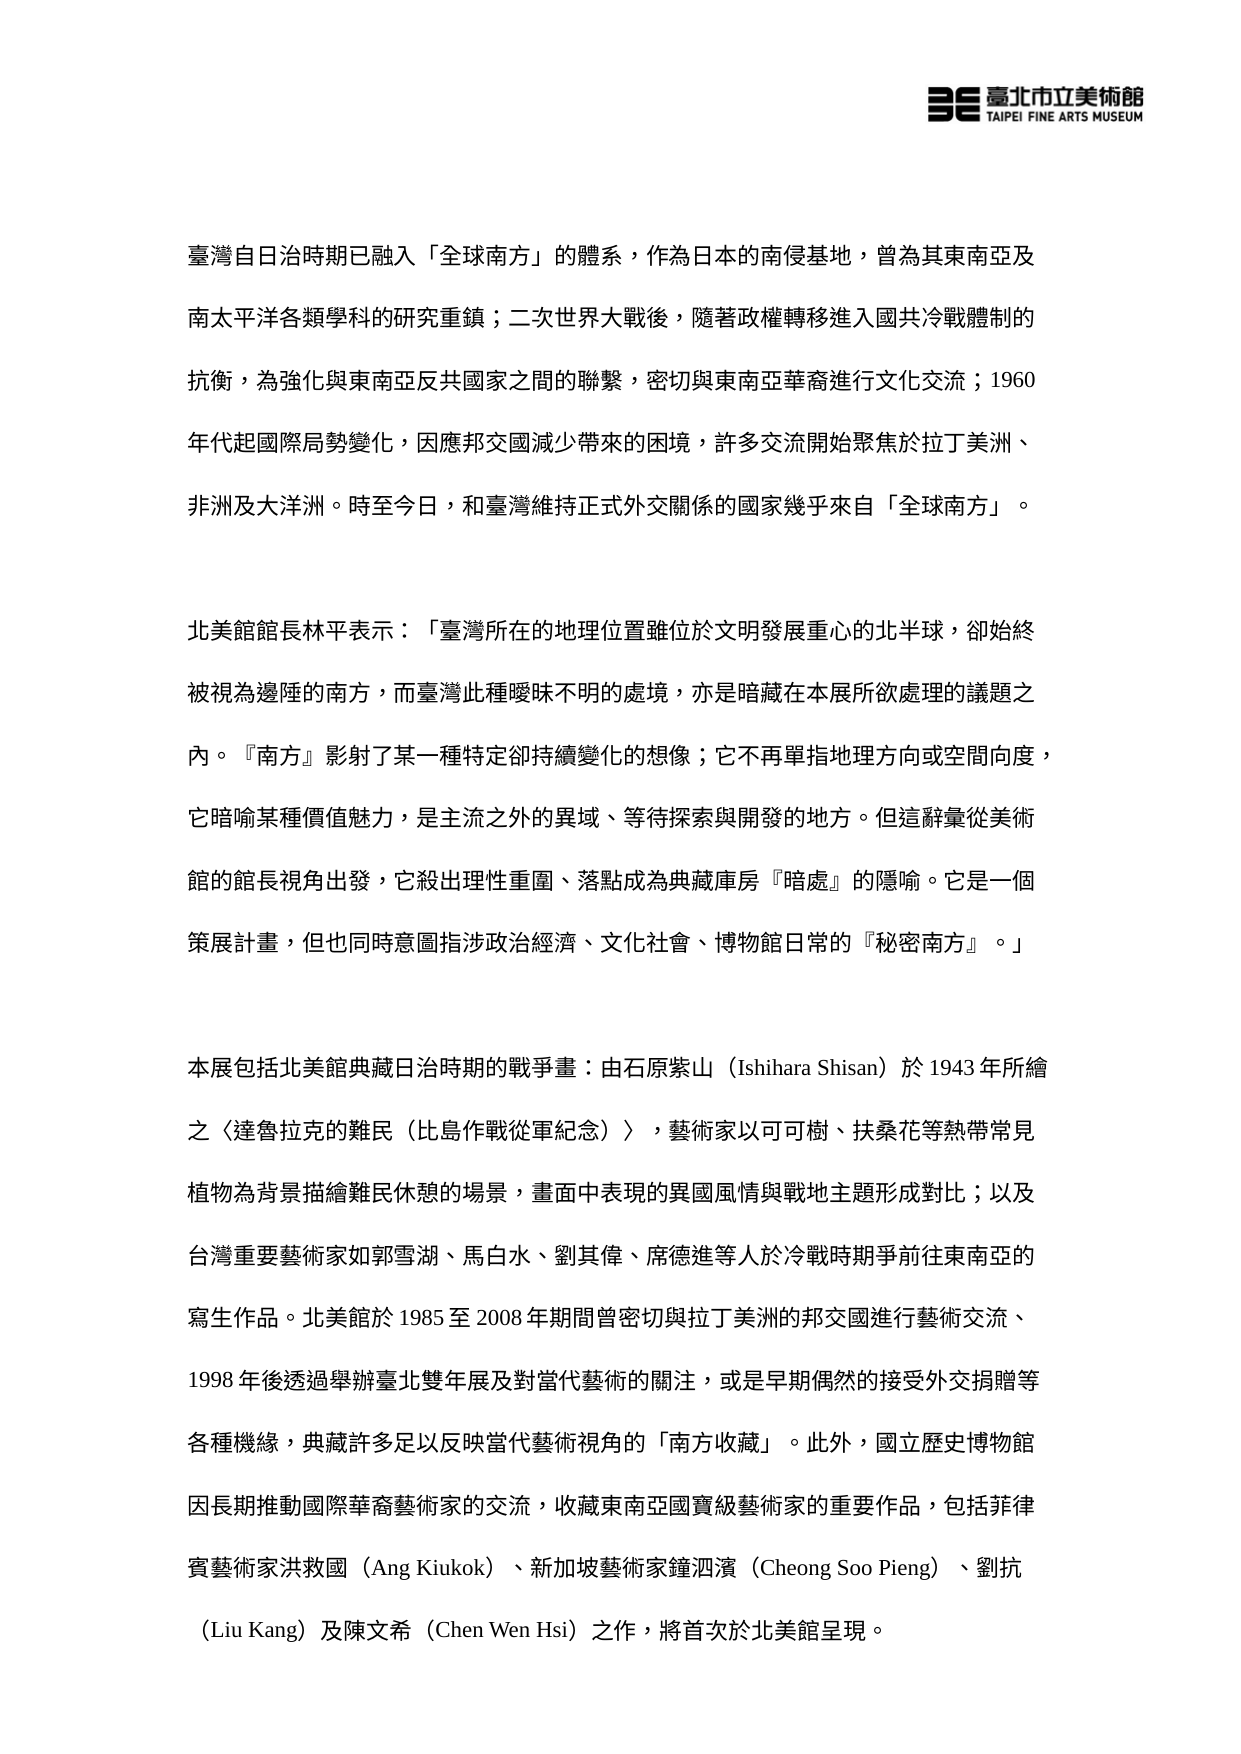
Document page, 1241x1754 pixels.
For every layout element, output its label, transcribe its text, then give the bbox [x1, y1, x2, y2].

text 臺灣自日治時期已融入「全球南方」的體系，作為日本的南侵基地，曾為其東南亞及南太平洋各類學科的研究重鎮；二次世界大戰後，隨著政權轉移進入國共冷戰體制的抗衡，為強化與東南亞反共國家之間的聯繫，密切與東南亞華裔進行文化交流；1960年代起國際局勢變化，因應邦交國減少帶來的困境，許多交流開始聚焦於拉丁美洲、非洲及大洋洲。時至今日，和臺灣維持正式外交關係的國家幾乎來自「全球南方」。 [187, 213, 1053, 525]
text 本展包括北美館典藏日治時期的戰爭畫：由石原紫山（Ishihara Shisan）於1943年所繪之〈達魯拉克的難民（比島作戰從軍紀念）〉，藝術家以可可樹、扶桑花等熱帶常見植物為背景描繪難民休憩的場景，畫面中表現的異國風情與戰地主題形成對比；以及台灣重要藝術家如郭雪湖、馬白水、劉其偉、席德進等人於冷戰時期爭前往東南亞的寫生作品。北美館於1985至2008年期間曾密切與拉丁美洲的邦交國進行藝術交流、1998年後透過舉辦臺北雙年展及對當代藝術的關注，或是早期偶然的接受外交捐贈等各種機緣，典藏許多足以反映當代藝術視角的「南方收藏」。此外，國立歷史博物館因長期推動國際華裔藝術家的交流，收藏東南亞國寶級藝術家的重要作品，包括菲律賓藝術家洪救國（Ang Kiukok）、新加坡藝術家鐘泗濱（Cheong Soo Pieng）、劉抗（Liu Kang）及陳文希（Chen Wen Hsi）之作，將首次於北美館呈現。 [187, 1025, 1053, 1650]
text 北美館館長林平表示：「臺灣所在的地理位置雖位於文明發展重心的北半球，卻始終被視為邊陲的南方，而臺灣此種曖昧不明的處境，亦是暗藏在本展所欲處理的議題之內。『南方』影射了某一種特定卻持續變化的想像；它不再單指地理方向或空間向度，它暗喻某種價值魅力，是主流之外的異域、等待探索與開發的地方。但這辭彙從美術館的館長視角出發，它殺出理性重圍、落點成為典藏庫房『暗處』的隱喻。它是一個策展計畫，但也同時意圖指涉政治經濟、文化社會、博物館日常的『秘密南方』。」 [187, 588, 1053, 963]
